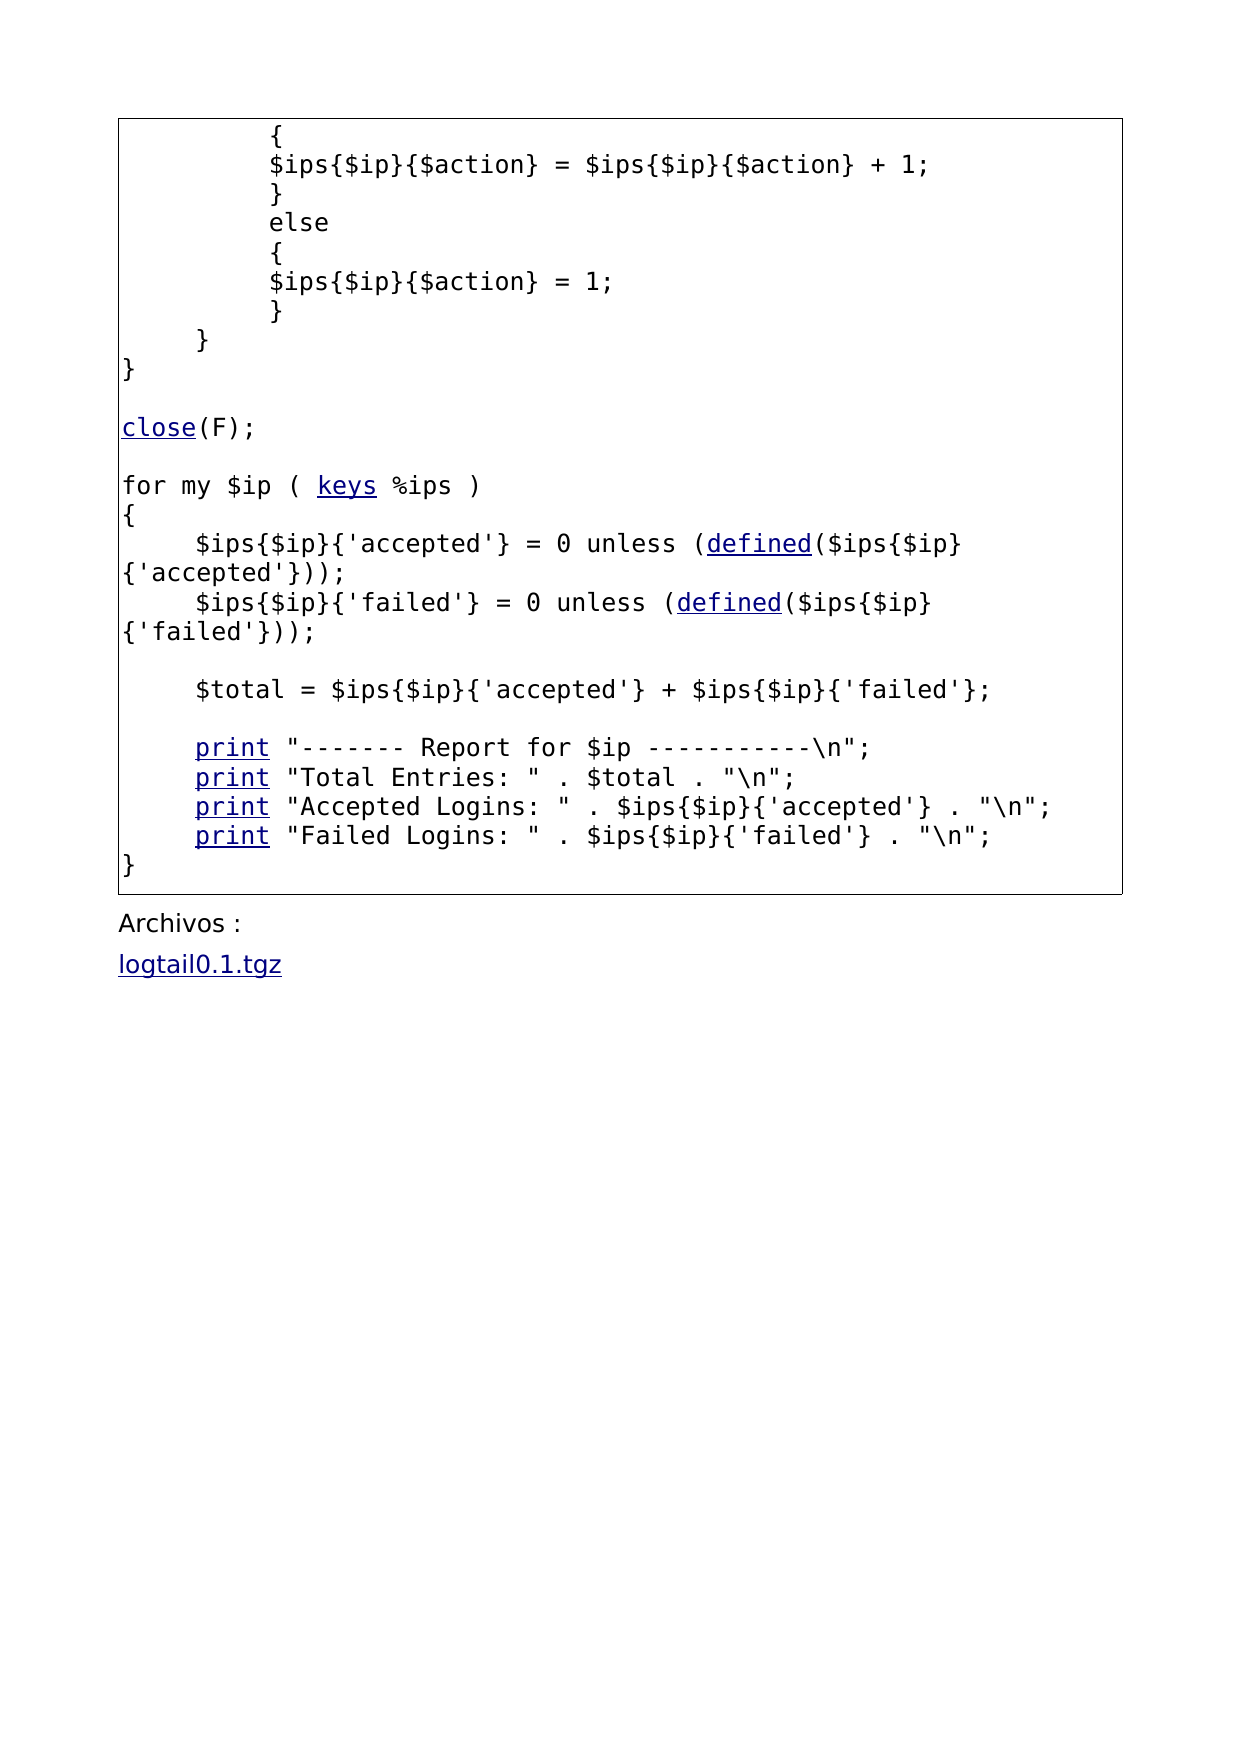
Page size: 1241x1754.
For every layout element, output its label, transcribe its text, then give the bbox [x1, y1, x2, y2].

table_header { $ips{$ip}{$action} = $ips{$ip}{$action} + 1; } else { $ips{$ip}{$action} = 1; } } } close(F); for my $ip ( keys %ips ) { $ips{$ip}{'accepted'} = 0 unless (defined($ips{$ip}{'accepted'})); $ips{$ip}{'failed'} = 0 unless (defined($ips{$ip}{'failed'})); $total = $ips{$ip}{'accepted'} + $ips{$ip}{'failed'}; print "------- Report for $ip -----------\n"; print "Total Entries: " . $total . "\n"; print "Accepted Logins: " . $ips{$ip}{'accepted'} . "\n"; print "Failed Logins: " . $ips{$ip}{'failed'} . "\n"; } [119, 119, 1122, 894]
text logtail0.1.tgz [118, 951, 1122, 980]
text Archivos : [118, 909, 1122, 938]
